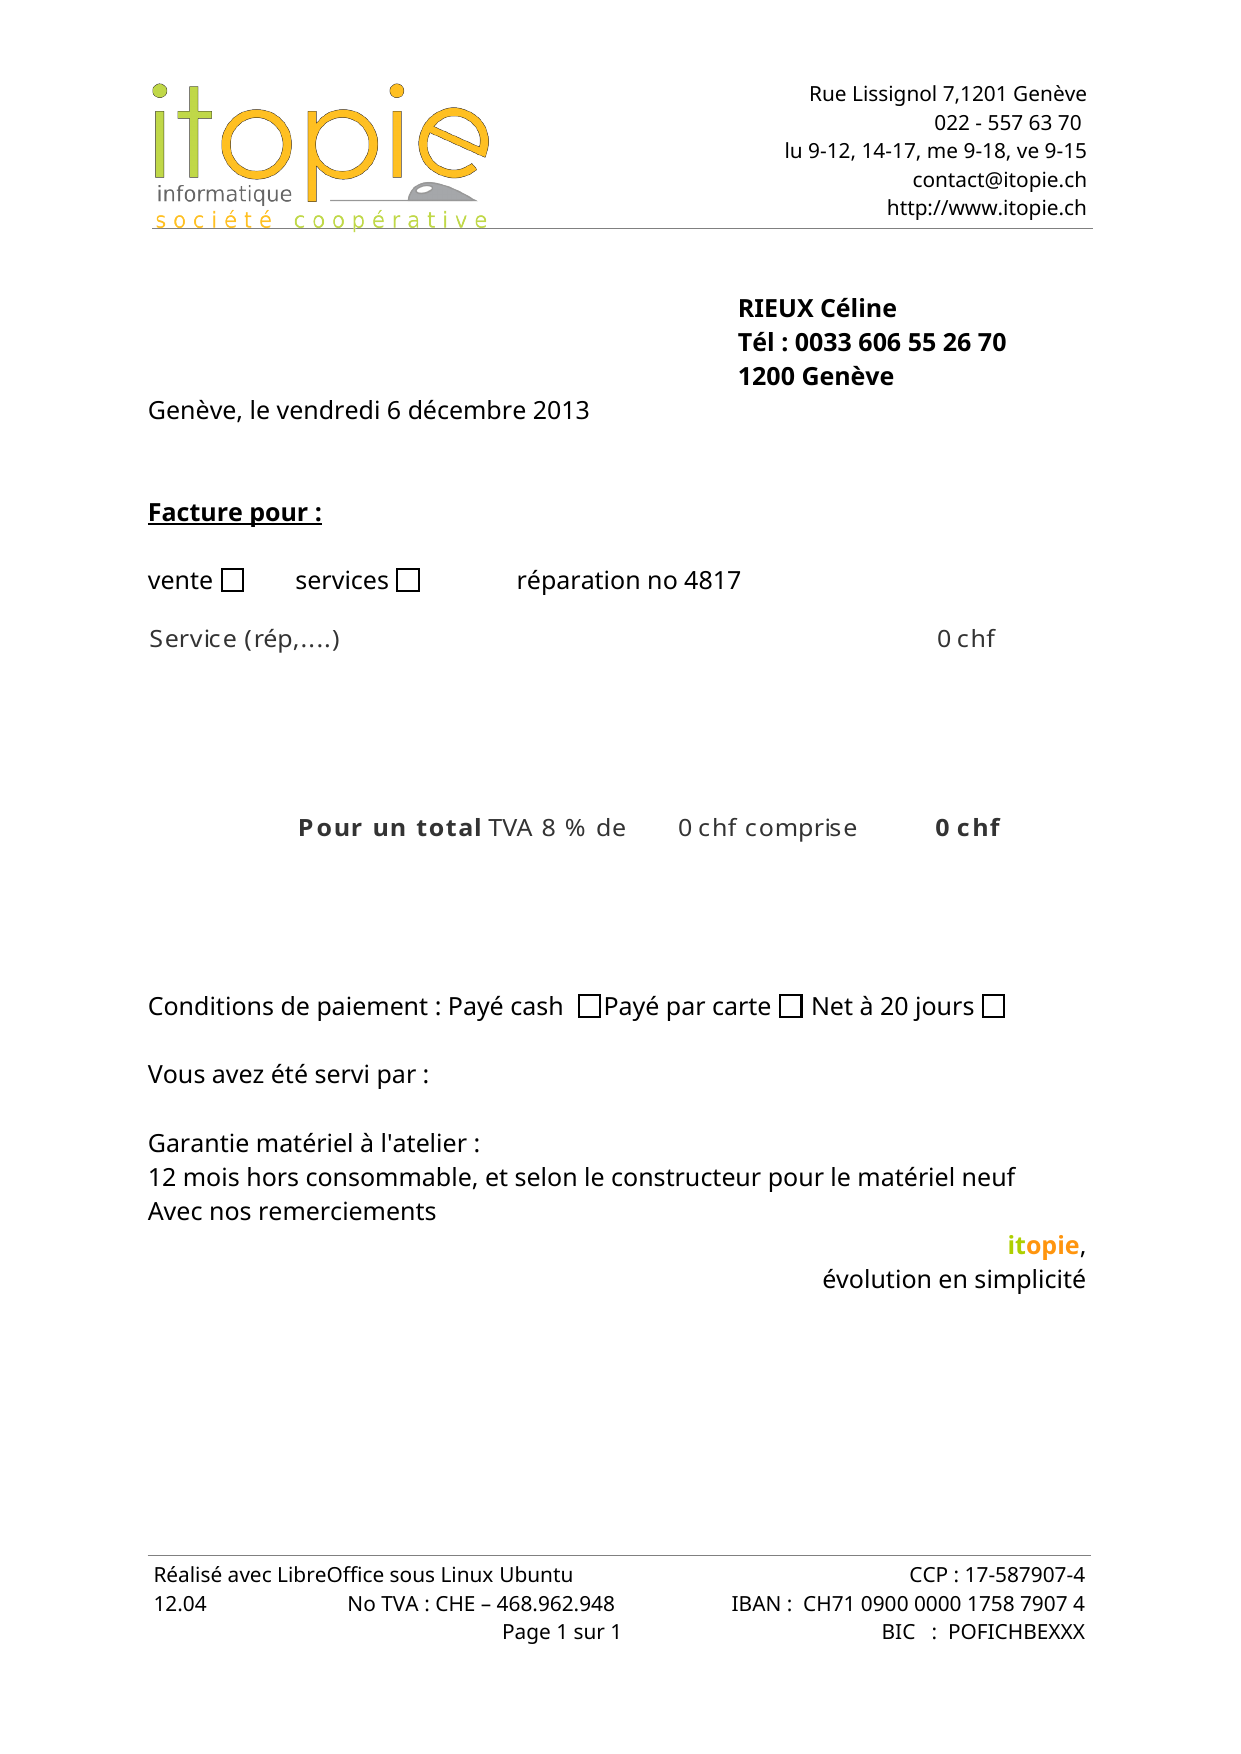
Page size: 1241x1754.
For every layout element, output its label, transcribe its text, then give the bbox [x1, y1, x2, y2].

text itopie, [148, 1227, 1093, 1262]
text 1200 Genève [148, 358, 1093, 392]
text Vous avez été servi par : [148, 1057, 1093, 1091]
text RIEUX Céline [148, 290, 1093, 324]
text vente services réparation no 4817 [148, 563, 1093, 597]
text Genève, le vendredi 6 décembre 2013 [148, 392, 1093, 427]
picture [138, 72, 500, 244]
text Tél : 0033 606 55 26 70 [148, 324, 1093, 358]
text Conditions de paiement : Payé cash Payé par carte Net à 20 jours [148, 989, 1093, 1023]
text 12 mois hors consommable, et selon le constructeur pour le matériel neuf [148, 1159, 1093, 1193]
text Avec nos remerciements [148, 1193, 1093, 1227]
text évolution en simplicité [148, 1262, 1093, 1296]
text Facture pour : [148, 495, 1093, 529]
text Garantie matériel à l'atelier : [148, 1125, 1093, 1159]
